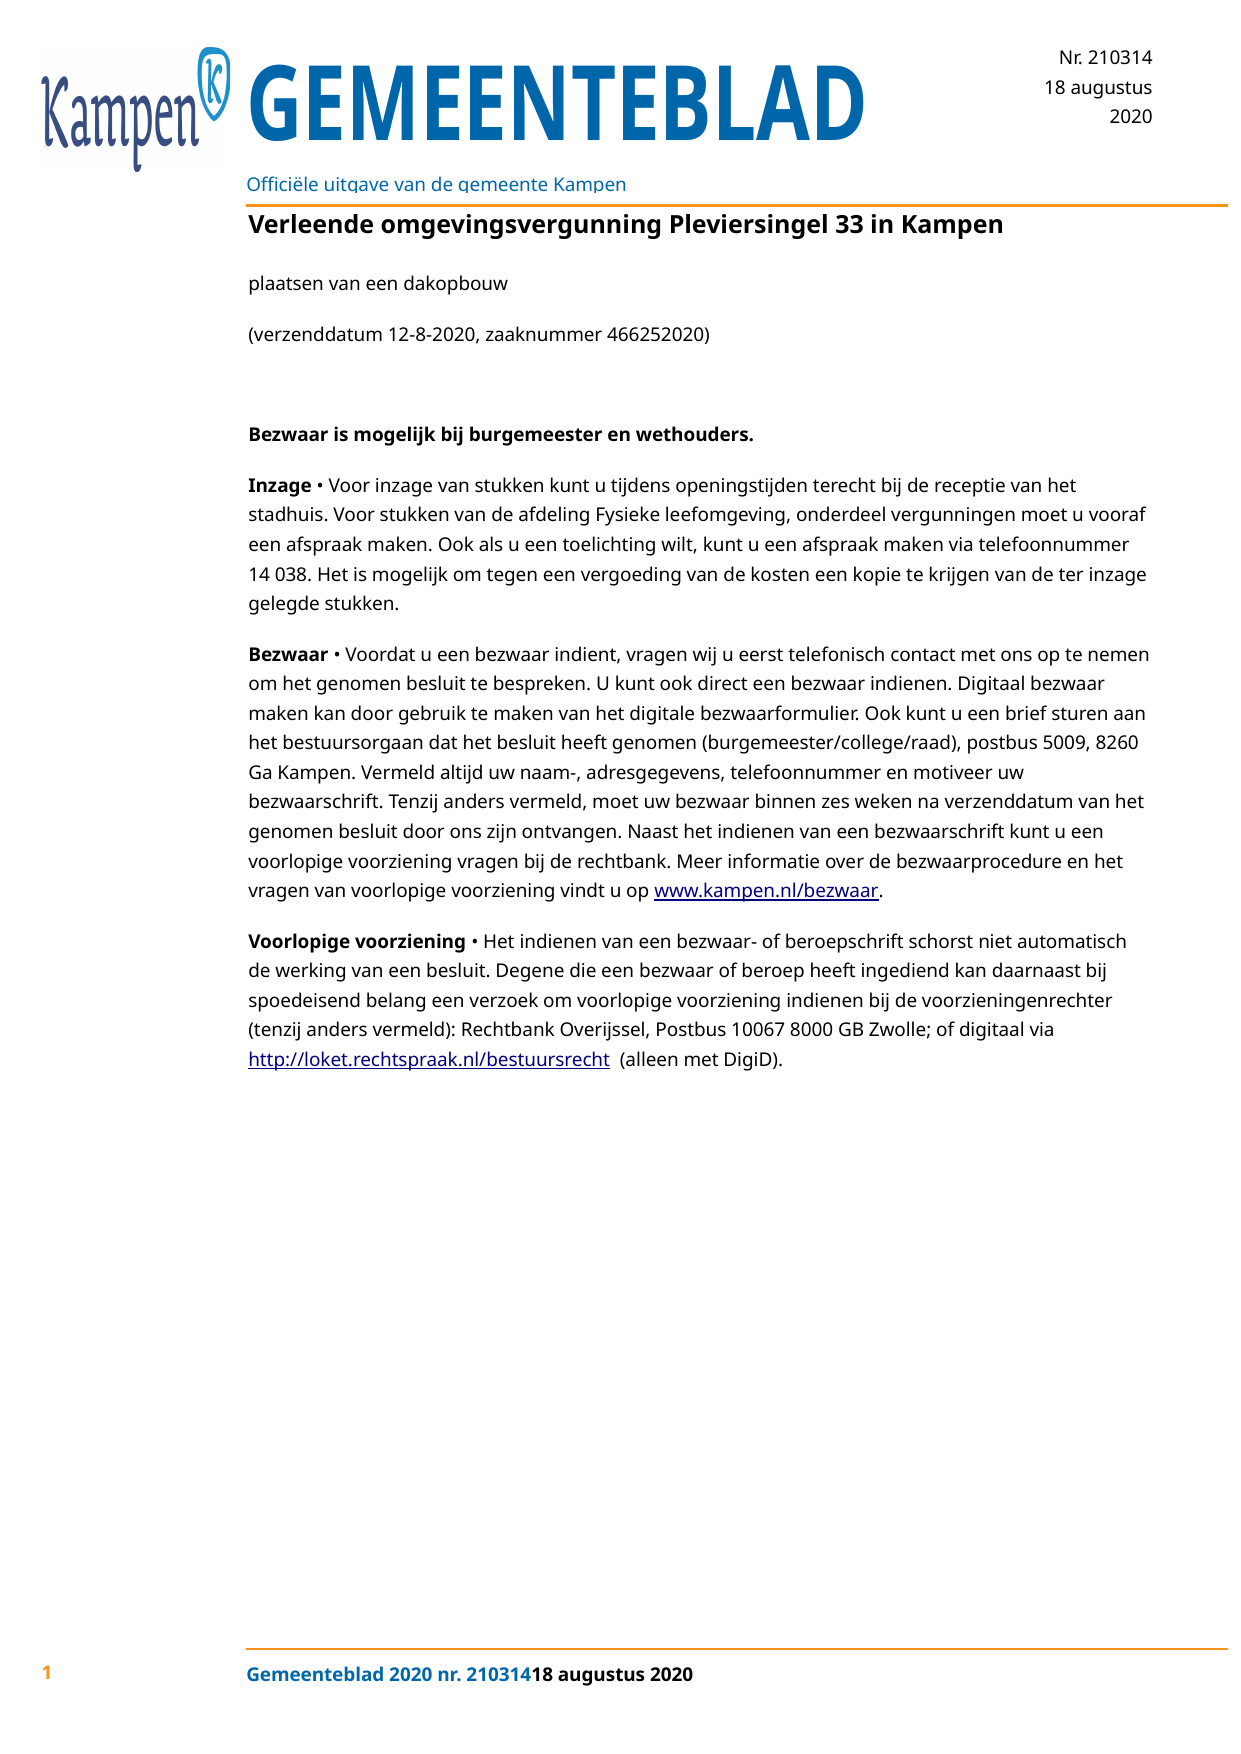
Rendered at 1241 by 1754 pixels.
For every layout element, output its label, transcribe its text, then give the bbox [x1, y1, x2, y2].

text Voorlopige voorziening • Het indienen van een bezwaar- of beroepschrift schorst niet automatisch de werking van een besluit. Degene die een bezwaar of beroep heeft ingediend kan daarnaast bij spoedeisend belang een verzoek om voorlopige voorziening indienen bij de voorzieningenrechter (tenzij anders vermeld): Rechtbank Overijssel, Postbus 10067 8000 GB Zwolle; of digitaal via http://loket.rechtspraak.nl/bestuursrecht (alleen met DigiD). [248, 928, 1152, 1072]
text Verleende omgevingsvergunning Pleviersingel 33 in Kampen [248, 207, 1152, 241]
text plaatsen van een dakopbouw [248, 270, 1152, 296]
text Bezwaar is mogelijk bij burgemeester en wethouders. [248, 422, 1152, 447]
text Inzage • Voor inzage van stukken kunt u tijdens openingstijden terecht bij de receptie van het stadhuis. Voor stukken van de afdeling Fysieke leefomgeving, onderdeel vergunningen moet u vooraf een afspraak maken. Ook als u een toelichting wilt, kunt u een afspraak maken via telefoonnummer 14 038. Het is mogelijk om tegen een vergoeding van de kosten een kopie te krijgen van de ter inzage gelegde stukken. [248, 472, 1152, 616]
text Bezwaar • Voordat u een bezwaar indient, vragen wij u eerst telefonisch contact met ons op te nemen om het genomen besluit te bespreken. U kunt ook direct een bezwaar indienen. Digitaal bezwaar maken kan door gebruik te maken van het digitale bezwaarformulier. Ook kunt u een brief sturen aan het bestuursorgaan dat het besluit heeft genomen (burgemeester/college/raad), postbus 5009, 8260 Ga Kampen. Vermeld altijd uw naam-, adresgegevens, telefoonnummer en motiveer uw bezwaarschrift. Tenzij anders vermeld, moet uw bezwaar binnen zes weken na verzenddatum van het genomen besluit door ons zijn ontvangen. Naast het indienen van een bezwaarschrift kunt u een voorlopige voorziening vragen bij de rechtbank. Meer informatie over de bezwaarprocedure en het vragen van voorlopige voorziening vindt u op www.kampen.nl/bezwaar. [248, 641, 1152, 903]
picture [41, 47, 231, 172]
text (verzenddatum 12-8-2020, zaaknummer 466252020) [248, 321, 1152, 346]
